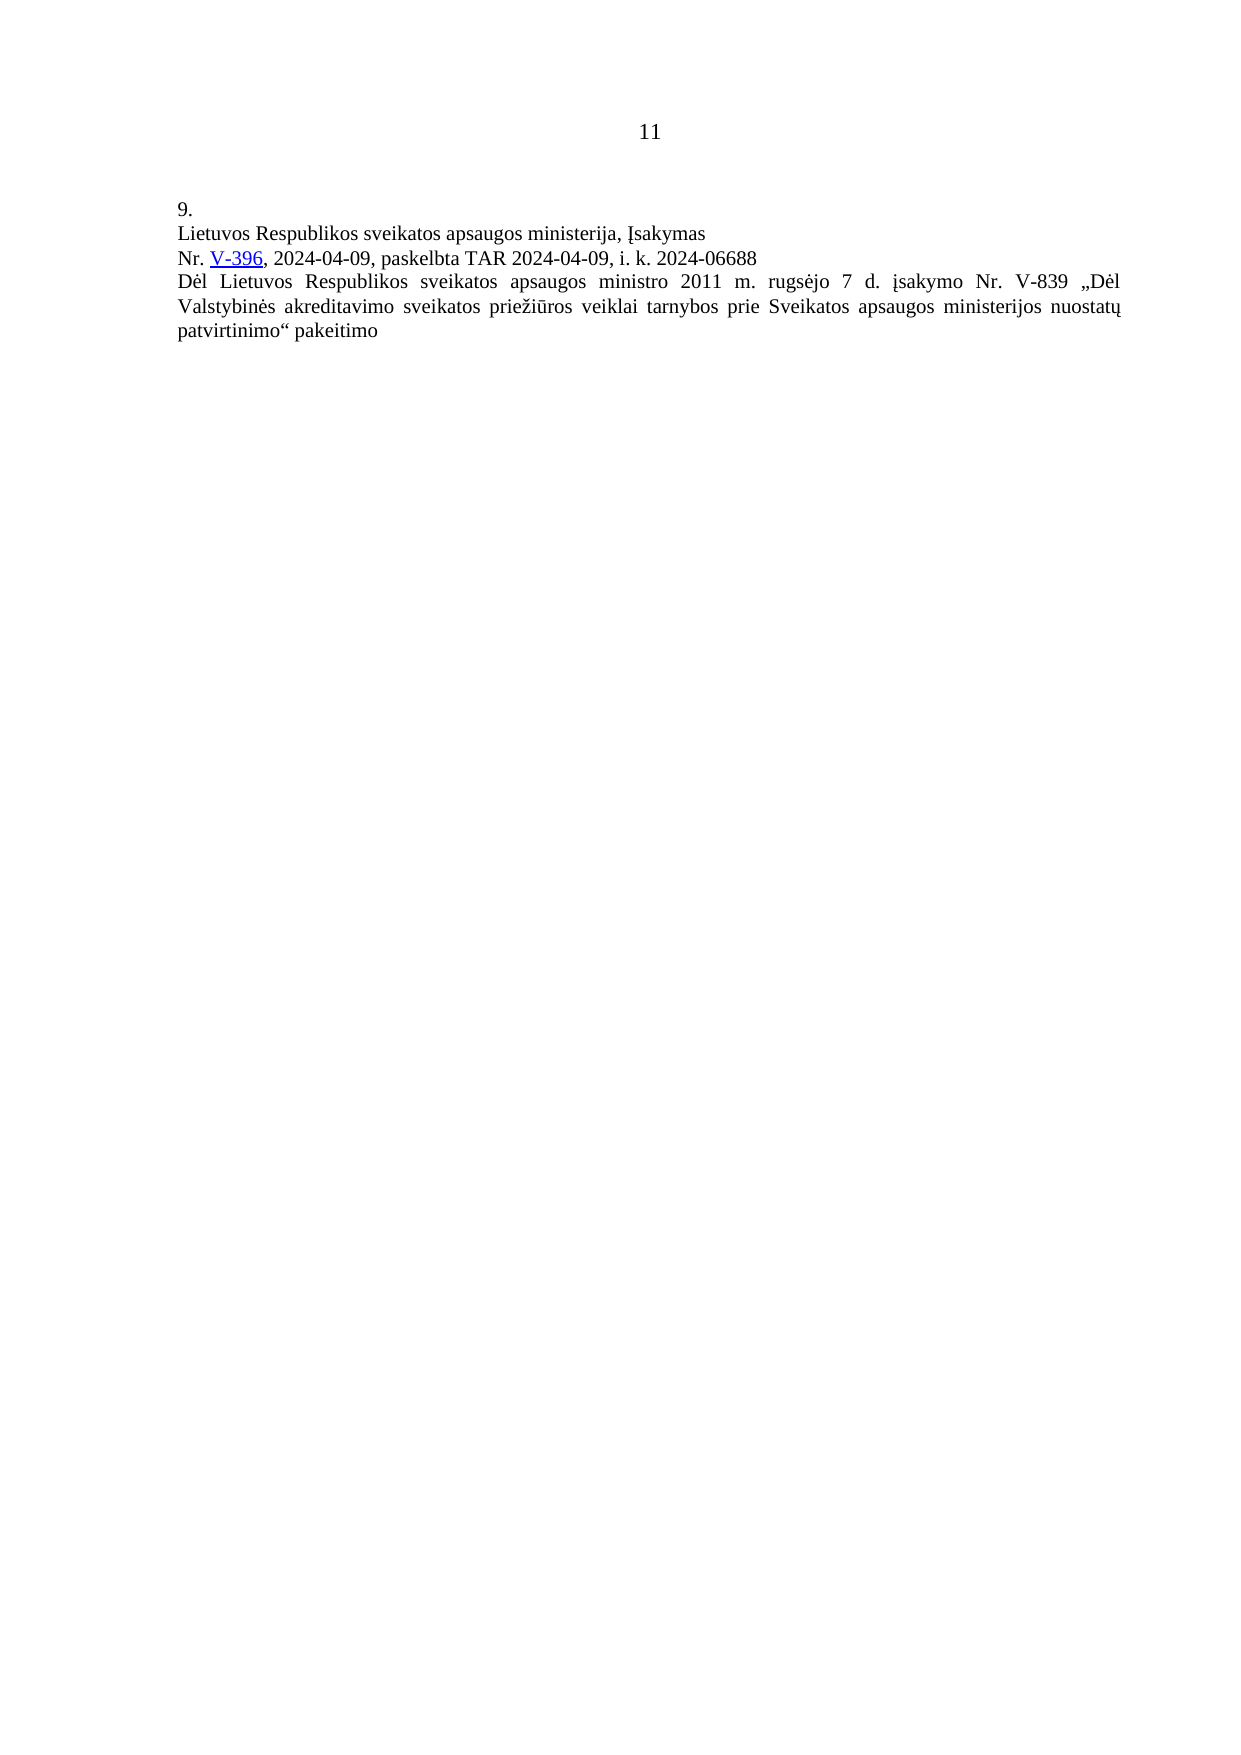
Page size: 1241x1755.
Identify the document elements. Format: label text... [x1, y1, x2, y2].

text 9. [177, 197, 1122, 221]
text Dėl Lietuvos Respublikos sveikatos apsaugos ministro 2011 m. rugsėjo 7 d. įsakymo Nr. V-839 „Dėl Valstybinės akreditavimo sveikatos priežiūros veiklai tarnybos prie Sveikatos apsaugos ministerijos nuostatų patvirtinimo“ pakeitimo [177, 269, 1122, 342]
text Lietuvos Respublikos sveikatos apsaugos ministerija, Įsakymas [177, 221, 1122, 245]
text Nr. V-396, 2024-04-09, paskelbta TAR 2024-04-09, i. k. 2024-06688 [177, 245, 1122, 269]
